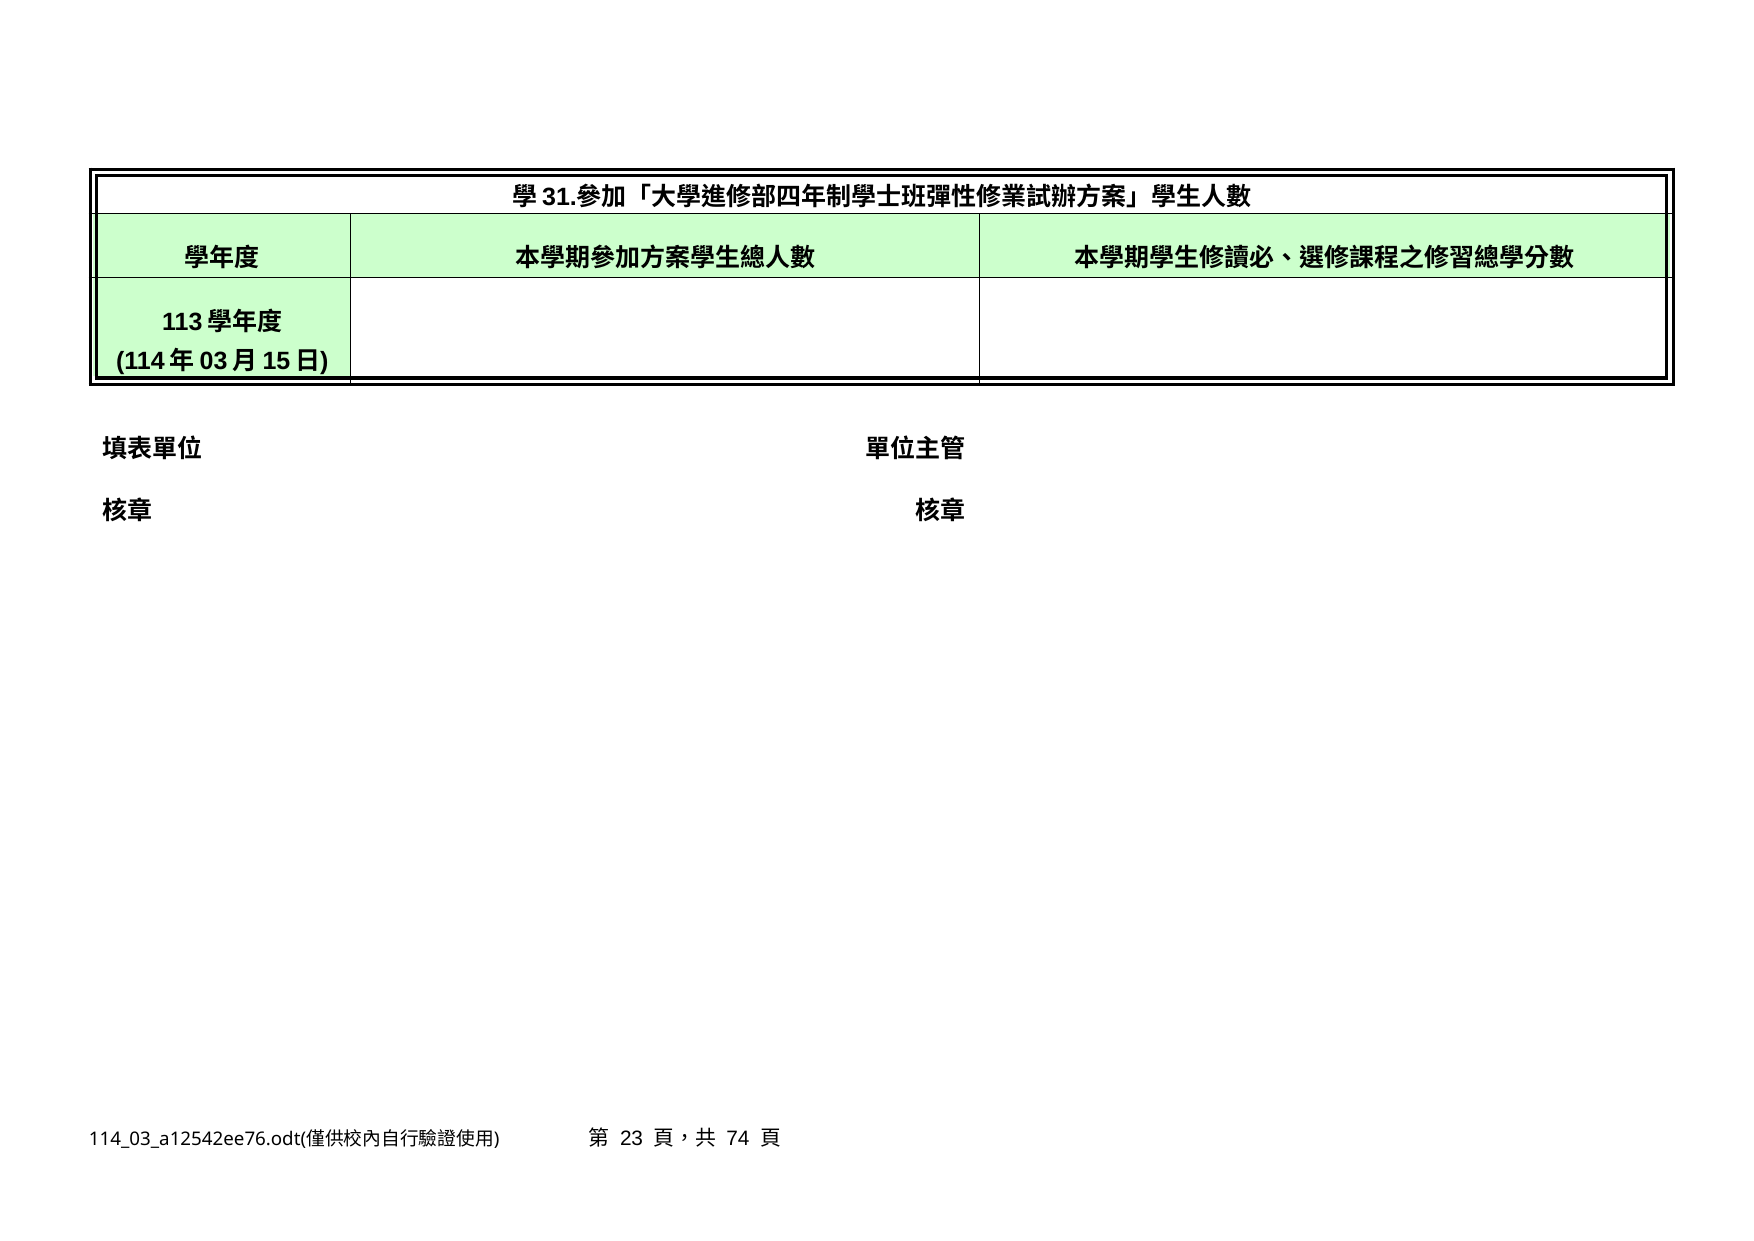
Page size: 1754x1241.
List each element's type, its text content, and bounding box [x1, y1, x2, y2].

table_cell 本學期參加方案學生總人數 [351, 214, 979, 277]
table_cell 113學年度 (114年03月15日) [98, 278, 350, 376]
text 核章 核章 [89, 467, 1665, 529]
table_cell [980, 278, 1665, 376]
text 填表單位 單位主管 [89, 404, 1665, 467]
table_cell 本學期學生修讀必、選修課程之修習總學分數 [980, 214, 1665, 277]
table_header 學31.參加「大學進修部四年制學士班彈性修業試辦方案」學生人數 [93, 171, 1670, 213]
table_cell [351, 278, 979, 376]
table_cell 學年度 [98, 214, 350, 277]
